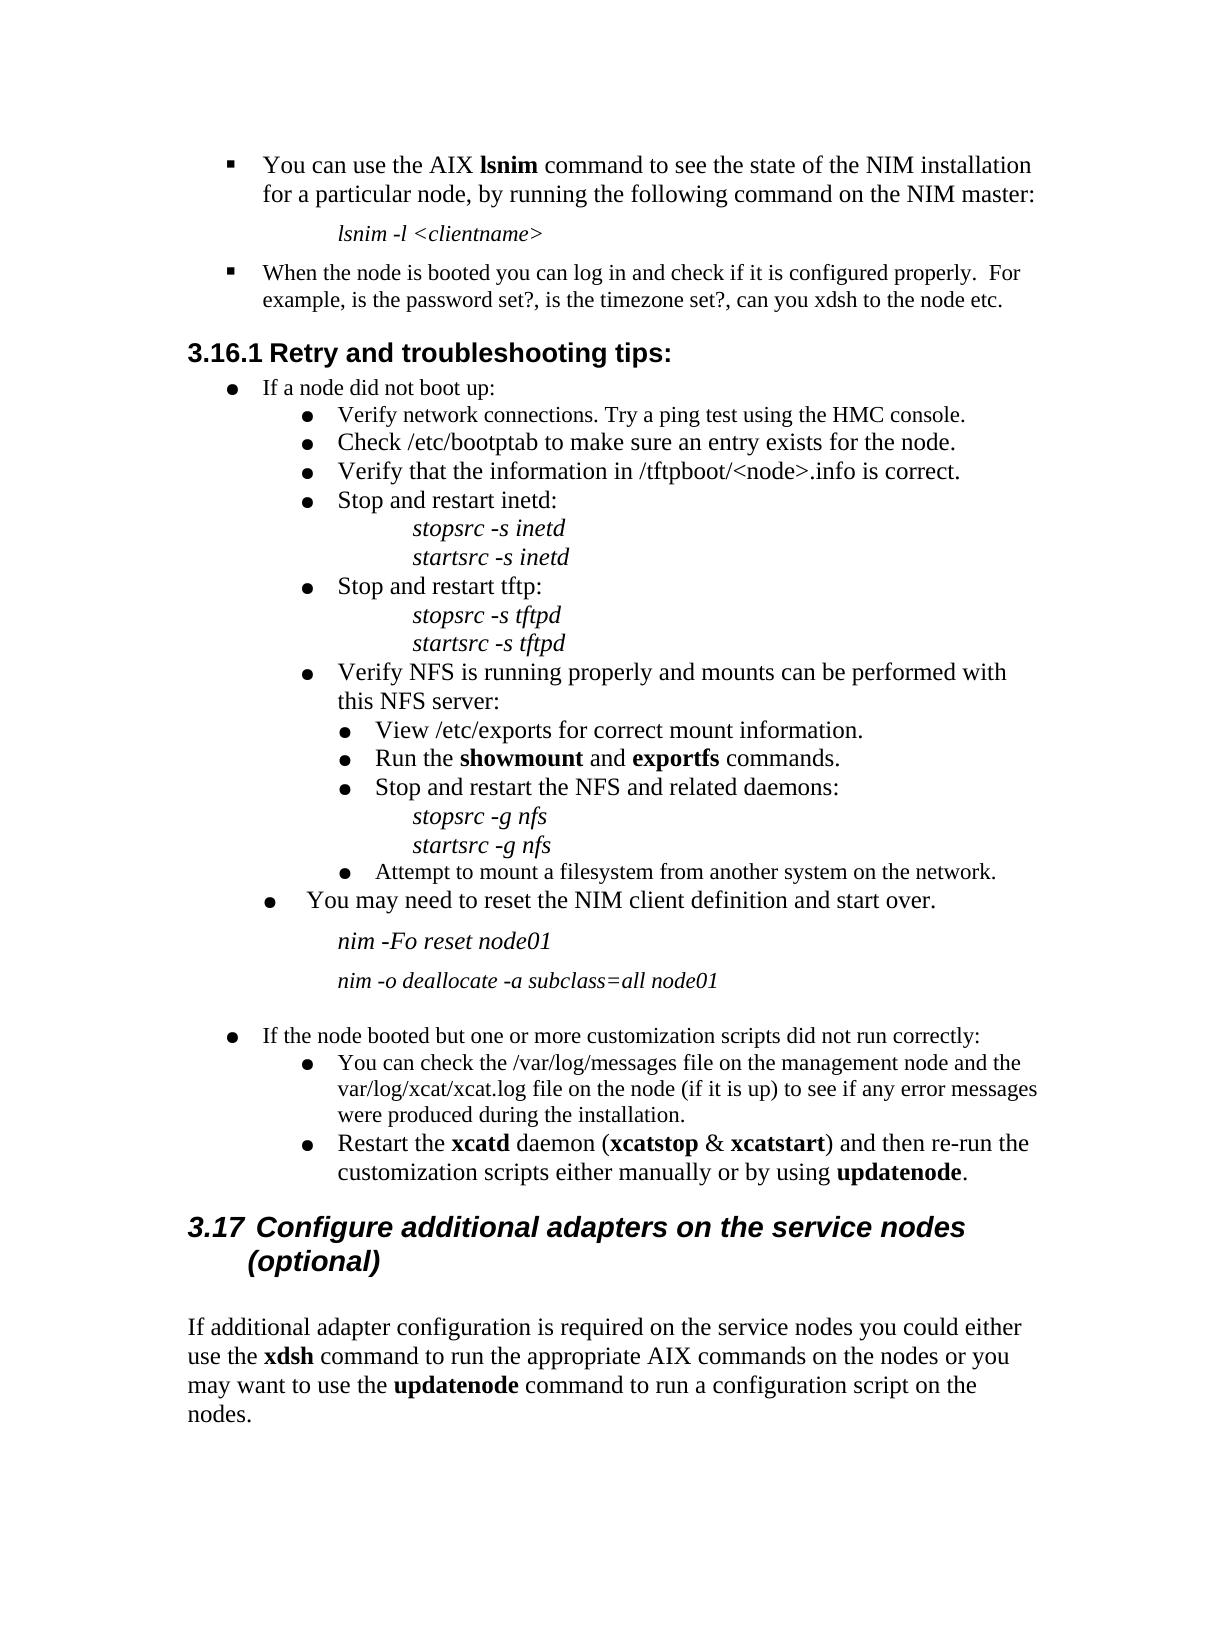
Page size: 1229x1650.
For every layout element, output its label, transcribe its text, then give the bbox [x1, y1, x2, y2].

list startsrc -g nfs [412, 830, 1041, 858]
list You may need to reset the NIM client definition and start over. [262, 885, 1041, 913]
list Run the showmount and exportfs commands. [337, 743, 1041, 772]
list stopsrc -s inetd [412, 513, 1041, 542]
list stopsrc -g nfs [412, 801, 1041, 830]
list View /etc/exports for correct mount information. [337, 715, 1041, 743]
list Stop and restart tftp: [300, 571, 1041, 600]
list stopsrc -s tftpd [412, 600, 1041, 628]
list Verify that the information in /tftpboot/<node>.info is correct. [300, 456, 1041, 485]
text startsrc -s tftpd [187, 628, 1041, 657]
list Check /etc/bootptab to make sure an entry exists for the node. [300, 427, 1041, 456]
list Stop and restart the NFS and related daemons: [337, 772, 1041, 801]
list startsrc -s inetd [375, 542, 1041, 571]
list Verify NFS is running properly and mounts can be performed with this NFS server: [300, 657, 1041, 715]
subtitle Retry and troubleshooting tips: [187, 337, 1041, 368]
list You can use the AIX lsnim command to see the state of the NIM installation for a particular node, by running the following command on the NIM master: [225, 150, 1041, 207]
list Verify network connections. Try a ping test using the HMC console. [300, 401, 1041, 427]
list If a node did not boot up: [225, 374, 1041, 401]
subtitle Configure additional adapters on the service nodes (optional) [187, 1210, 1041, 1277]
list Restart the xcatd daemon (xcatstop & xcatstart) and then re-run the customization scripts either manually or by using updatenode. [300, 1128, 1041, 1185]
text If additional adapter configuration is required on the service nodes you could either use the xdsh command to run the appropriate AIX commands on the nodes or you may want to use the updatenode command to run a configuration script on the nodes. [187, 1312, 1041, 1427]
text nim -Fo reset node01 [337, 926, 1041, 955]
text nim -o deallocate -a subclass=all node01 [337, 967, 1041, 994]
list When the node is booted you can log in and check if it is configured properly. For example, is the password set?, is the timezone set?, can you xdsh to the node etc. [225, 259, 1041, 312]
list lsnim -l <clientname> [300, 220, 1041, 246]
list If the node booted but one or more customization scripts did not run correctly: [225, 1022, 1041, 1049]
list Attempt to mount a filesystem from another system on the network. [337, 858, 1041, 885]
list You can check the /var/log/messages file on the management node and the var/log/xcat/xcat.log file on the node (if it is up) to see if any error messages were produced during the installation. [300, 1049, 1041, 1128]
list Stop and restart inetd: [300, 485, 1041, 513]
